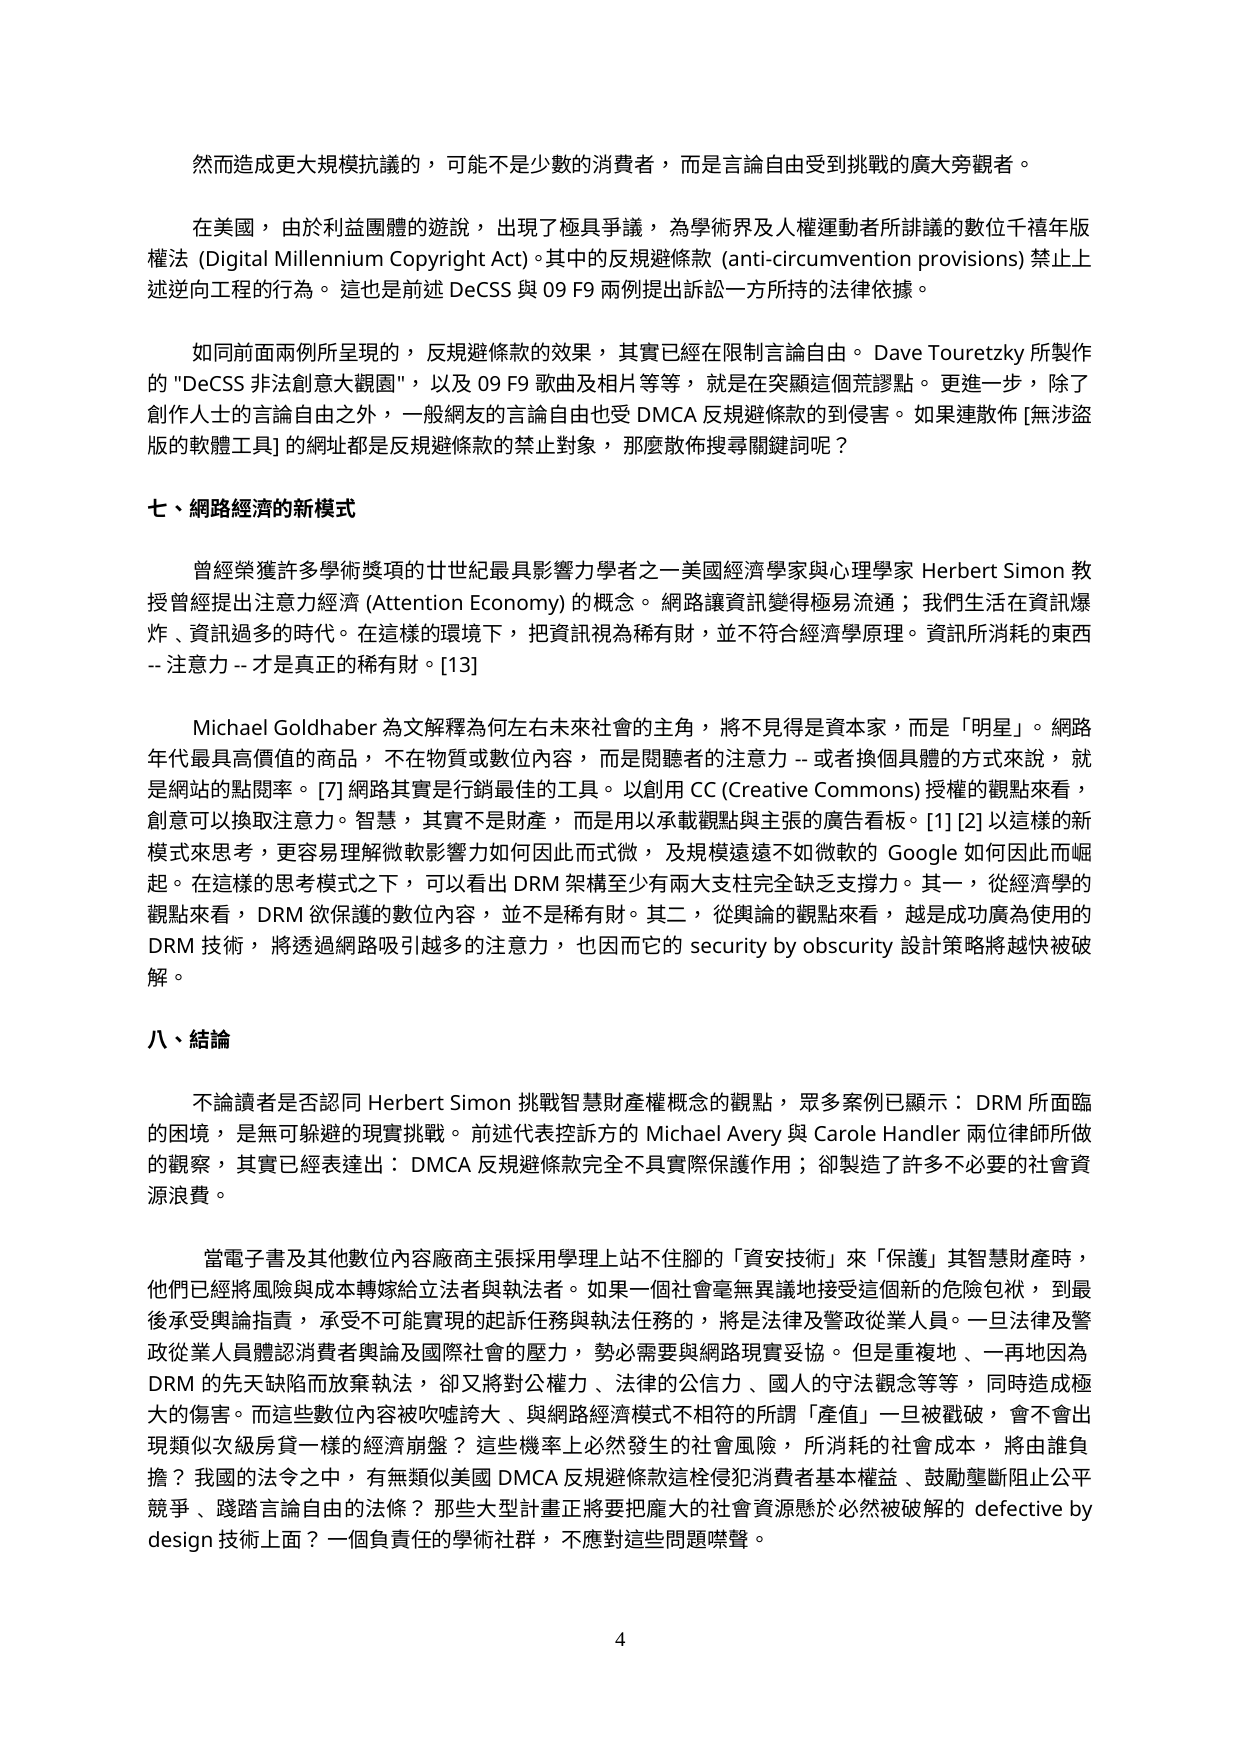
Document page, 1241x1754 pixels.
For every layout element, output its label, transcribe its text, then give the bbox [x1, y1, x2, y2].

text 然而造成更大規模抗議的， 可能不是少數的消費者， 而是言論自由受到挑戰的廣大旁觀者。 [148, 148, 1092, 179]
text 八、結論 [148, 1023, 1092, 1054]
text Michael Goldhaber 為文解釋為何左右未來社會的主角， 將不見得是資本家，而是 「明星」。 網路年代最具高價值的商品， 不在物質或數位內容， 而是閱聽者的注意力 -- 或者換個具體的方式來說， 就是網站的點閱率。 [7] 網路其實是行銷最佳的工具。 以創用 CC (Creative Commons) 授權的觀點來看， 創意可以換取注意力。 智慧， 其實不是財產， 而是用以承載觀點與主張的廣告看板。 [1] [2] 以這樣的新模式來思考，更容易理解微軟影響力如何因此而式微， 及規模遠遠不如微軟的 Google 如何因此而崛起。 在這樣的思考模式之下， 可以看出 DRM 架構至少有兩大支柱完全缺乏支撐力。 其一， 從經濟學的觀點來看， DRM 欲保護的數位內容， 並不是稀有財。 其二， 從輿論的觀點來看， 越是成功廣為使用的 DRM 技術， 將透過網路吸引越多的注意力， 也因而它的 security by obscurity 設計策略將越快被破解。 [148, 710, 1092, 991]
text 當電子書及其他數位內容廠商主張採用學理上站不住腳的 「資安技術」 來 「保護」 其智慧財產時， 他們已經將風險與成本轉嫁給立法者與執法者。 如果一個社會毫無異議地接受這個新的危險包袱， 到最後承受輿論指責， 承受不可能實現的起訴任務與執法任務的， 將是法律及警政從業人員。 一旦法律及警政從業人員體認消費者輿論及國際社會的壓力， 勢必需要與網路現實妥協。 但是重複地﹑ 一再地因為 DRM 的先天缺陷而放棄執法， 卻又將對公權力﹑ 法律的公信力﹑ 國人的守法觀念等等， 同時造成極大的傷害。 而這些數位內容被吹噓誇大﹑ 與網路經濟模式不相符的所謂 「產值」 一旦被戳破， 會不會出現類似次級房貸一樣的經濟崩盤？ 這些機率上必然發生的社會風險， 所消耗的社會成本， 將由誰負擔？ 我國的法令之中， 有無類似美國 DMCA 反規避條款這栓侵犯消費者基本權益﹑ 鼓勵壟斷阻止公平競爭﹑ 踐踏言論自由的法條？ 那些大型計畫正將要把龐大的社會資源懸於必然被破解的 defective by design 技術上面？ 一個負責任的學術社群， 不應對這些問題噤聲。 [148, 1241, 1092, 1554]
text 如同前面兩例所呈現的， 反規避條款的效果， 其實已經在限制言論自由。 Dave Touretzky 所製作的 "DeCSS 非法創意大觀園"， 以及 09 F9 歌曲及相片等等， 就是在突顯這個荒謬點。 更進一步， 除了創作人士的言論自由之外， 一般網友的言論自由也受 DMCA 反規避條款的到侵害。 如果連散佈 [無涉盜版的軟體工具] 的網址都是反規避條款的禁止對象， 那麼散佈搜尋關鍵詞呢？ [148, 335, 1092, 460]
text 曾經榮獲許多學術獎項的廿世紀最具影響力學者之一美國經濟學家與心理學家 Herbert Simon 教授曾經提出注意力經濟 (Attention Economy) 的概念。 網路讓資訊變得極易流通； 我們生活在資訊爆炸﹑資訊過多的時代。 在這樣的環境下， 把資訊視為稀有財，並不符合經濟學原理。 資訊所消耗的東西 -- 注意力 -- 才是真正的稀有財。[13] [148, 554, 1092, 679]
text 七、網路經濟的新模式 [148, 491, 1092, 523]
text 不論讀者是否認同 Herbert Simon 挑戰智慧財產權概念的觀點， 眾多案例已顯示： DRM 所面臨的困境， 是無可躲避的現實挑戰。 前述代表控訴方的 Michael Avery 與 Carole Handler 兩位律師所做的觀察， 其實已經表達出： DMCA 反規避條款完全不具實際保護作用； 卻製造了許多不必要的社會資源浪費。 [148, 1085, 1092, 1210]
text 在美國， 由於利益團體的遊說， 出現了極具爭議， 為學術界及人權運動者所誹議的數位千禧年版權法 (Digital Millennium Copyright Act)。 其中的反規避條款 (anti-circumvention provisions) 禁止上述逆向工程的行為。 這也是前述 DeCSS 與 09 F9 兩例提出訴訟一方所持的法律依據。 [148, 210, 1092, 304]
